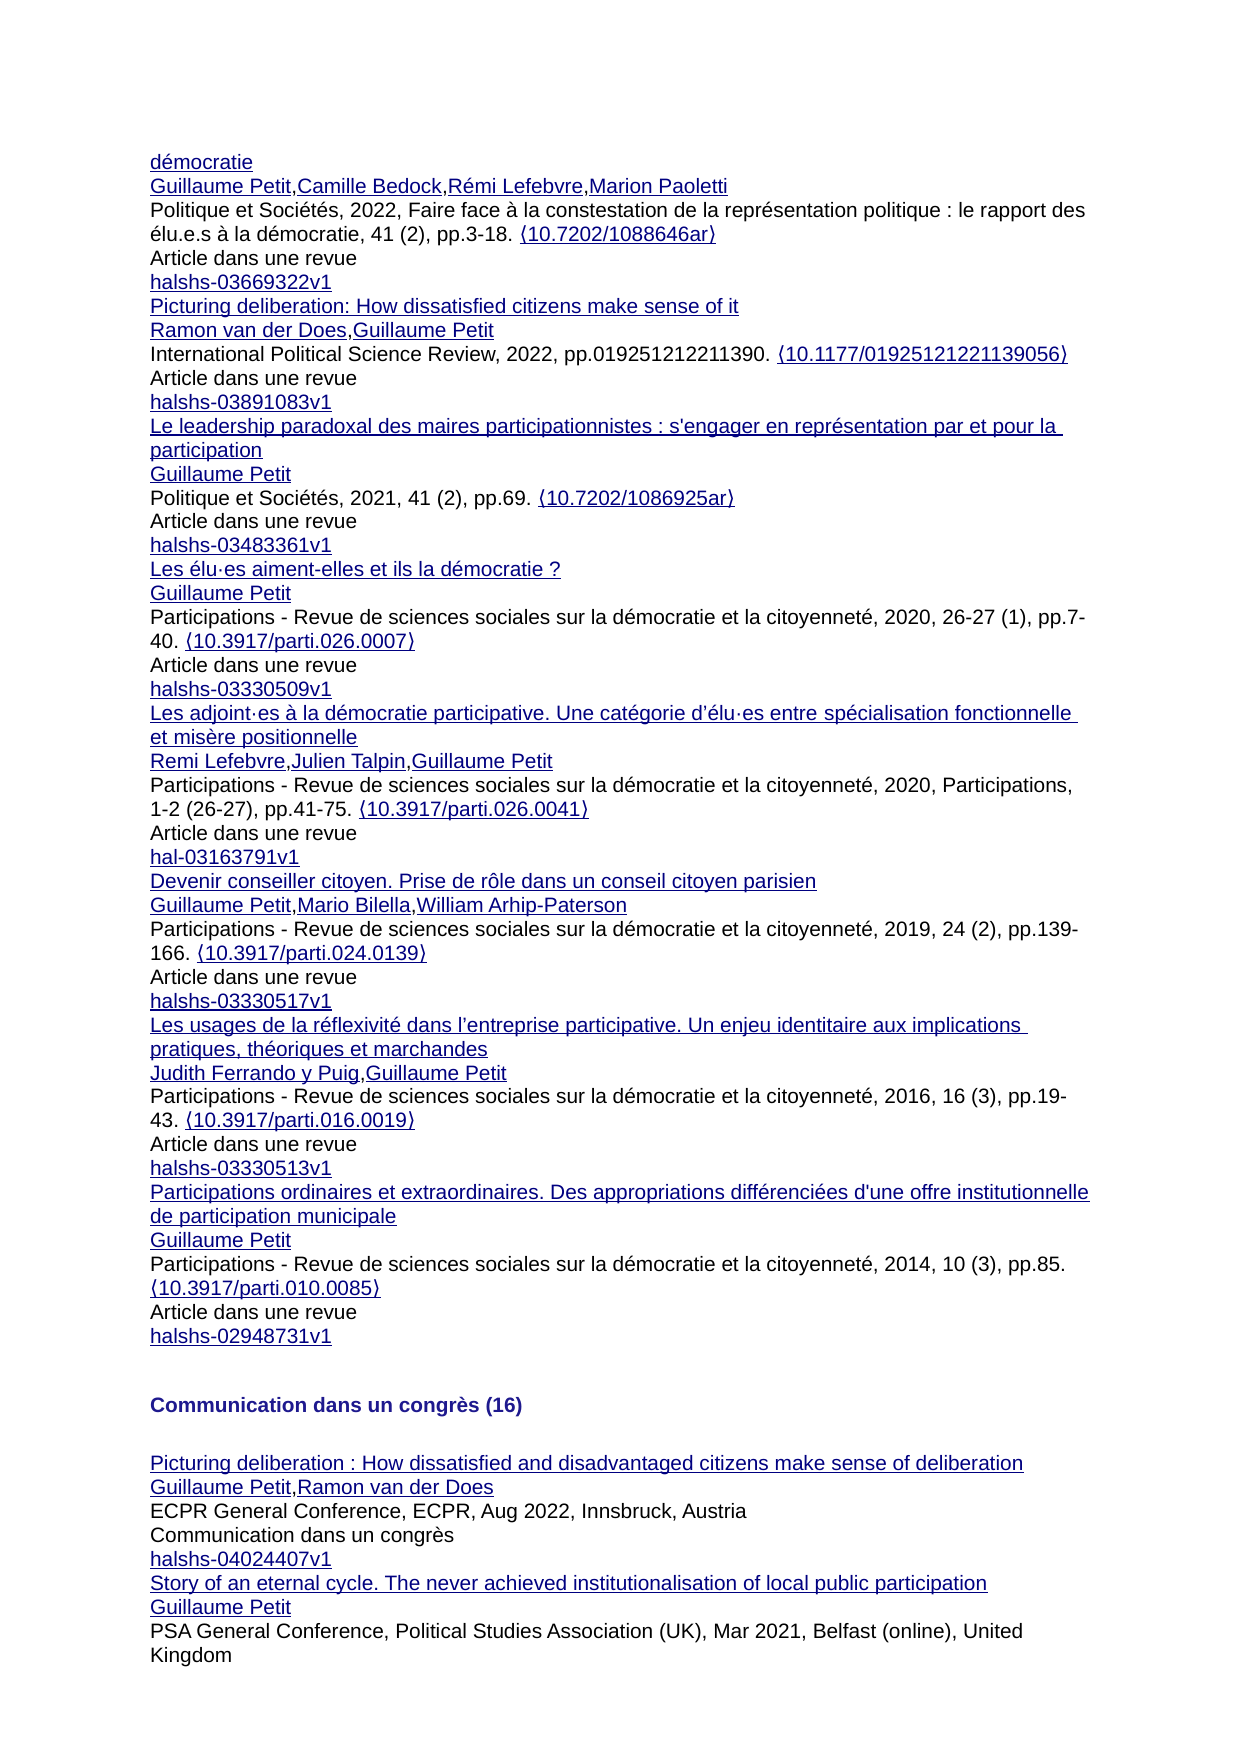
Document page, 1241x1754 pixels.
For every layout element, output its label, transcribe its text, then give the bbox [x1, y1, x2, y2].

table_cell Picturing deliberation: How dissatisfied citizens make sense of it Ramon van der Does,Guillaume Petit International Political Science Review, 2022, pp.019251212211390. ⟨10.1177/01925121221139056⟩ Article dans une revue halshs-03891083v1 [150, 294, 1090, 413]
table_cell de participation municipale Guillaume Petit Participations - Revue de sciences sociales sur la démocratie et la citoyenneté, 2014, 10 (3), pp.85. ⟨10.3917/parti.010.0085⟩ Article dans une revue halshs-02948731v1 [150, 1202, 1090, 1348]
table_cell Le leadership paradoxal des maires participationnistes : s'engager en représentation par et pour la participation Guillaume Petit Politique et Sociétés, 2021, 41 (2), pp.69. ⟨10.7202/1086925ar⟩ Article dans une revue halshs-03483361v1 [150, 414, 1090, 557]
table_cell Les adjoint·es à la démocratie participative. Une catégorie d’élu·es entre spécialisation fonctionnelle et misère positionnelle Remi Lefebvre,Julien Talpin,Guillaume Petit Participations - Revue de sciences sociales sur la démocratie et la citoyenneté, 2020, Participations, 1-2 (26-27), pp.41-75. ⟨10.3917/parti.026.0041⟩ Article dans une revue hal-03163791v1 [150, 701, 1090, 869]
table_cell Participations ordinaires et extraordinaires. Des appropriations différenciées d'une offre institutionnelle [150, 1180, 1090, 1201]
table_cell Devenir conseiller citoyen. Prise de rôle dans un conseil citoyen parisien Guillaume Petit,Mario Bilella,William Arhip-Paterson Participations - Revue de sciences sociales sur la démocratie et la citoyenneté, 2019, 24 (2), pp.139-166. ⟨10.3917/parti.024.0139⟩ Article dans une revue halshs-03330517v1 [150, 869, 1090, 1012]
table_cell Les élu·es aiment-elles et ils la démocratie ? Guillaume Petit Participations - Revue de sciences sociales sur la démocratie et la citoyenneté, 2020, 26-27 (1), pp.7-40. ⟨10.3917/parti.026.0007⟩ Article dans une revue halshs-03330509v1 [150, 557, 1090, 701]
table_header Picturing deliberation : How dissatisfied and disadvantaged citizens make sense of deliberation Guillaume Petit,Ramon van der Does ECPR General Conference, ECPR, Aug 2022, Innsbruck, Austria Communication dans un congrès halshs-04024407v1 [150, 1451, 1090, 1571]
table_cell Story of an eternal cycle. The never achieved institutionalisation of local public participation Guillaume Petit PSA General Conference, Political Studies Association (UK), Mar 2021, Belfast (online), United Kingdom [150, 1571, 1090, 1667]
table_cell Les usages de la réflexivité dans l’entreprise participative. Un enjeu identitaire aux implications pratiques, théoriques et marchandes Judith Ferrando y Puig,Guillaume Petit Participations - Revue de sciences sociales sur la démocratie et la citoyenneté, 2016, 16 (3), pp.19-43. ⟨10.3917/parti.016.0019⟩ Article dans une revue halshs-03330513v1 [150, 1013, 1090, 1180]
subtitle Communication dans un congrès (16) [150, 1393, 1090, 1417]
table_cell démocratie Guillaume Petit,Camille Bedock,Rémi Lefebvre,Marion Paoletti Politique et Sociétés, 2022, Faire face à la constestation de la représentation politique : le rapport des élu.e.s à la démocratie, 41 (2), pp.3-18. ⟨10.7202/1088646ar⟩ Article dans une revue halshs-03669322v1 [150, 150, 1090, 294]
